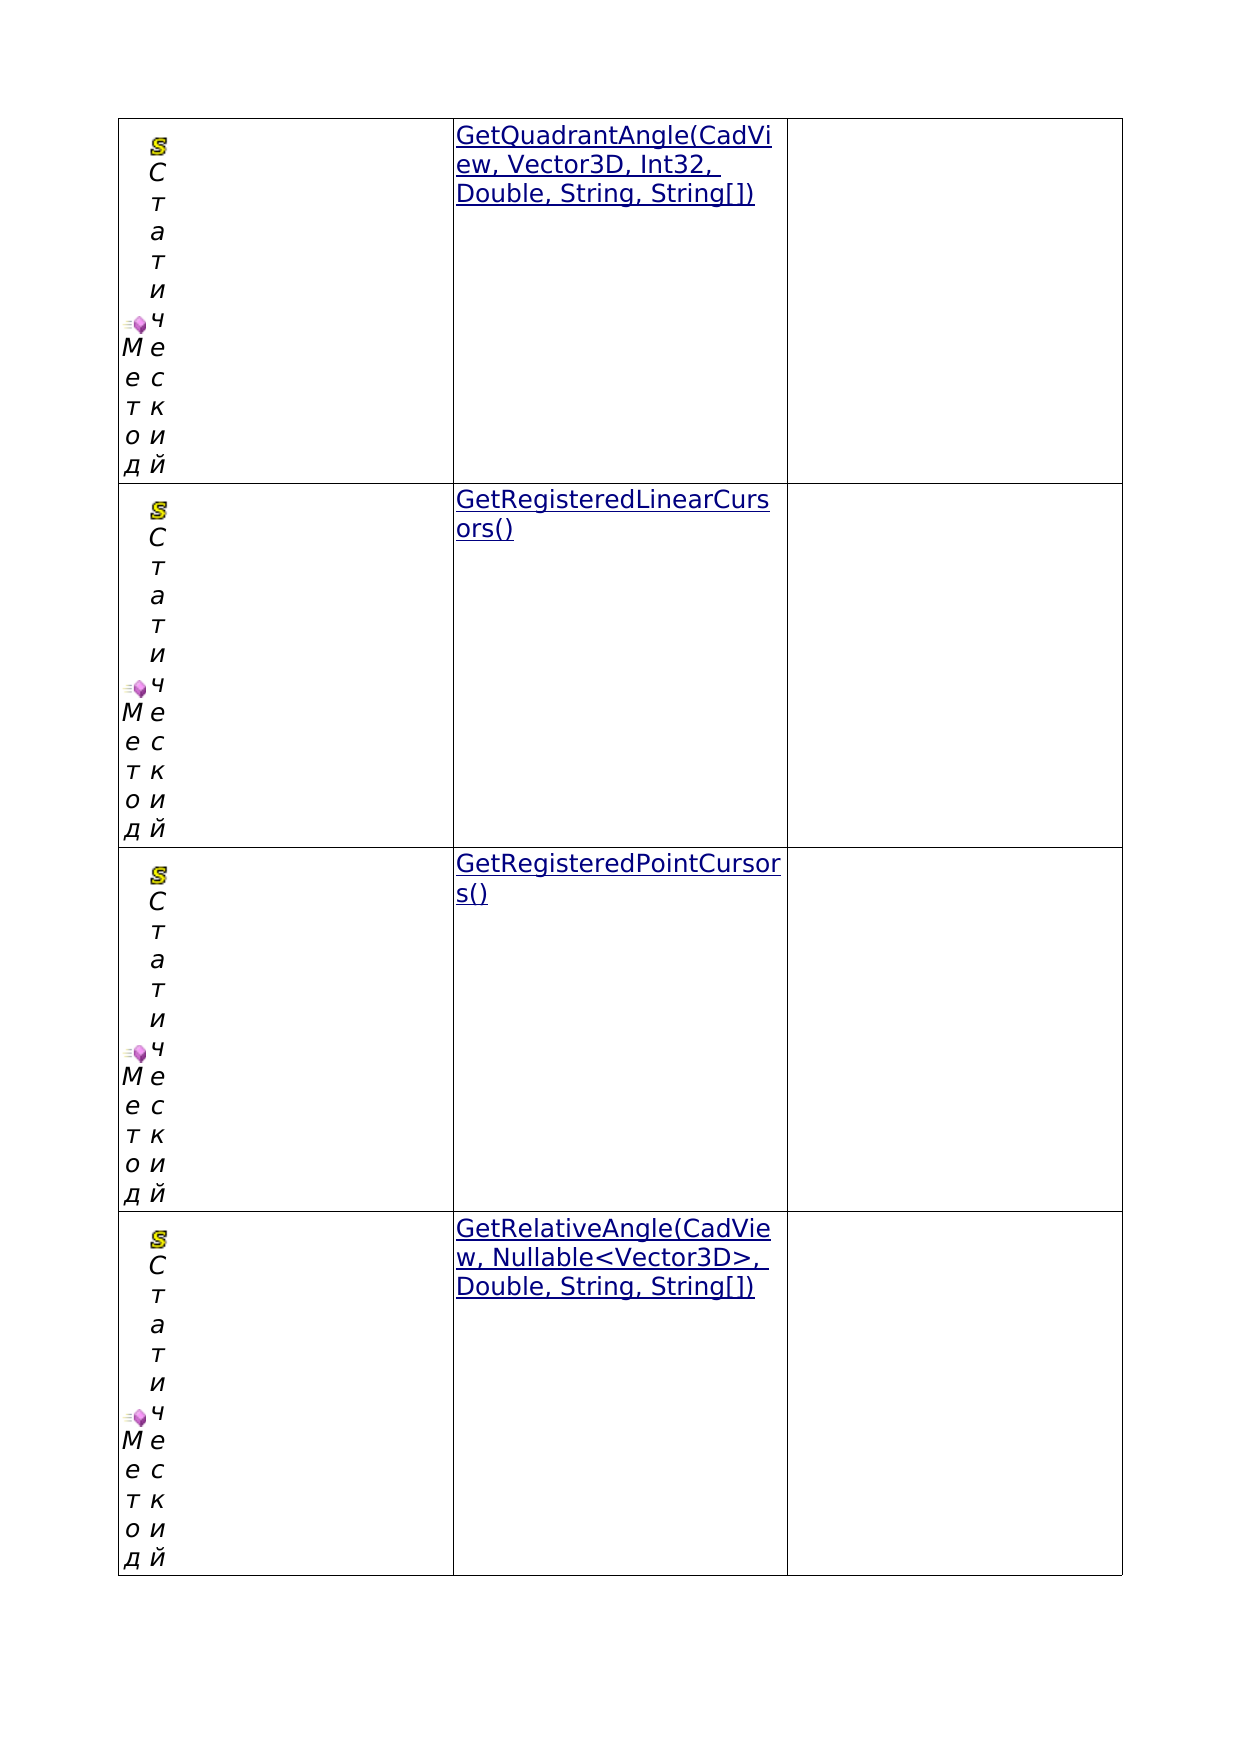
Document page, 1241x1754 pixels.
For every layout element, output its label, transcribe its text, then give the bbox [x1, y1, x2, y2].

table_cell [788, 1212, 1122, 1575]
table_cell [119, 119, 453, 482]
picture [121, 1409, 146, 1427]
picture [146, 133, 172, 159]
table_cell [788, 484, 1122, 847]
table_cell [788, 848, 1122, 1211]
table_cell GetRegisteredPointCursors() [454, 848, 787, 1211]
table_cell GetRegisteredLinearCursors() [454, 484, 787, 847]
table_cell [119, 484, 453, 847]
table_cell GetQuadrantAngle(CadView, Vector3D, Int32, Double, String, String[]) [454, 119, 787, 482]
picture [121, 680, 146, 698]
table_cell [119, 848, 453, 1211]
picture [146, 497, 172, 523]
table_cell GetRelativeAngle(CadView, Nullable<Vector3D>, Double, String, String[]) [454, 1212, 787, 1575]
picture [146, 1226, 172, 1252]
table_cell [788, 119, 1122, 482]
picture [121, 316, 146, 334]
table_cell [119, 1212, 453, 1575]
picture [121, 1045, 146, 1063]
picture [146, 862, 172, 888]
